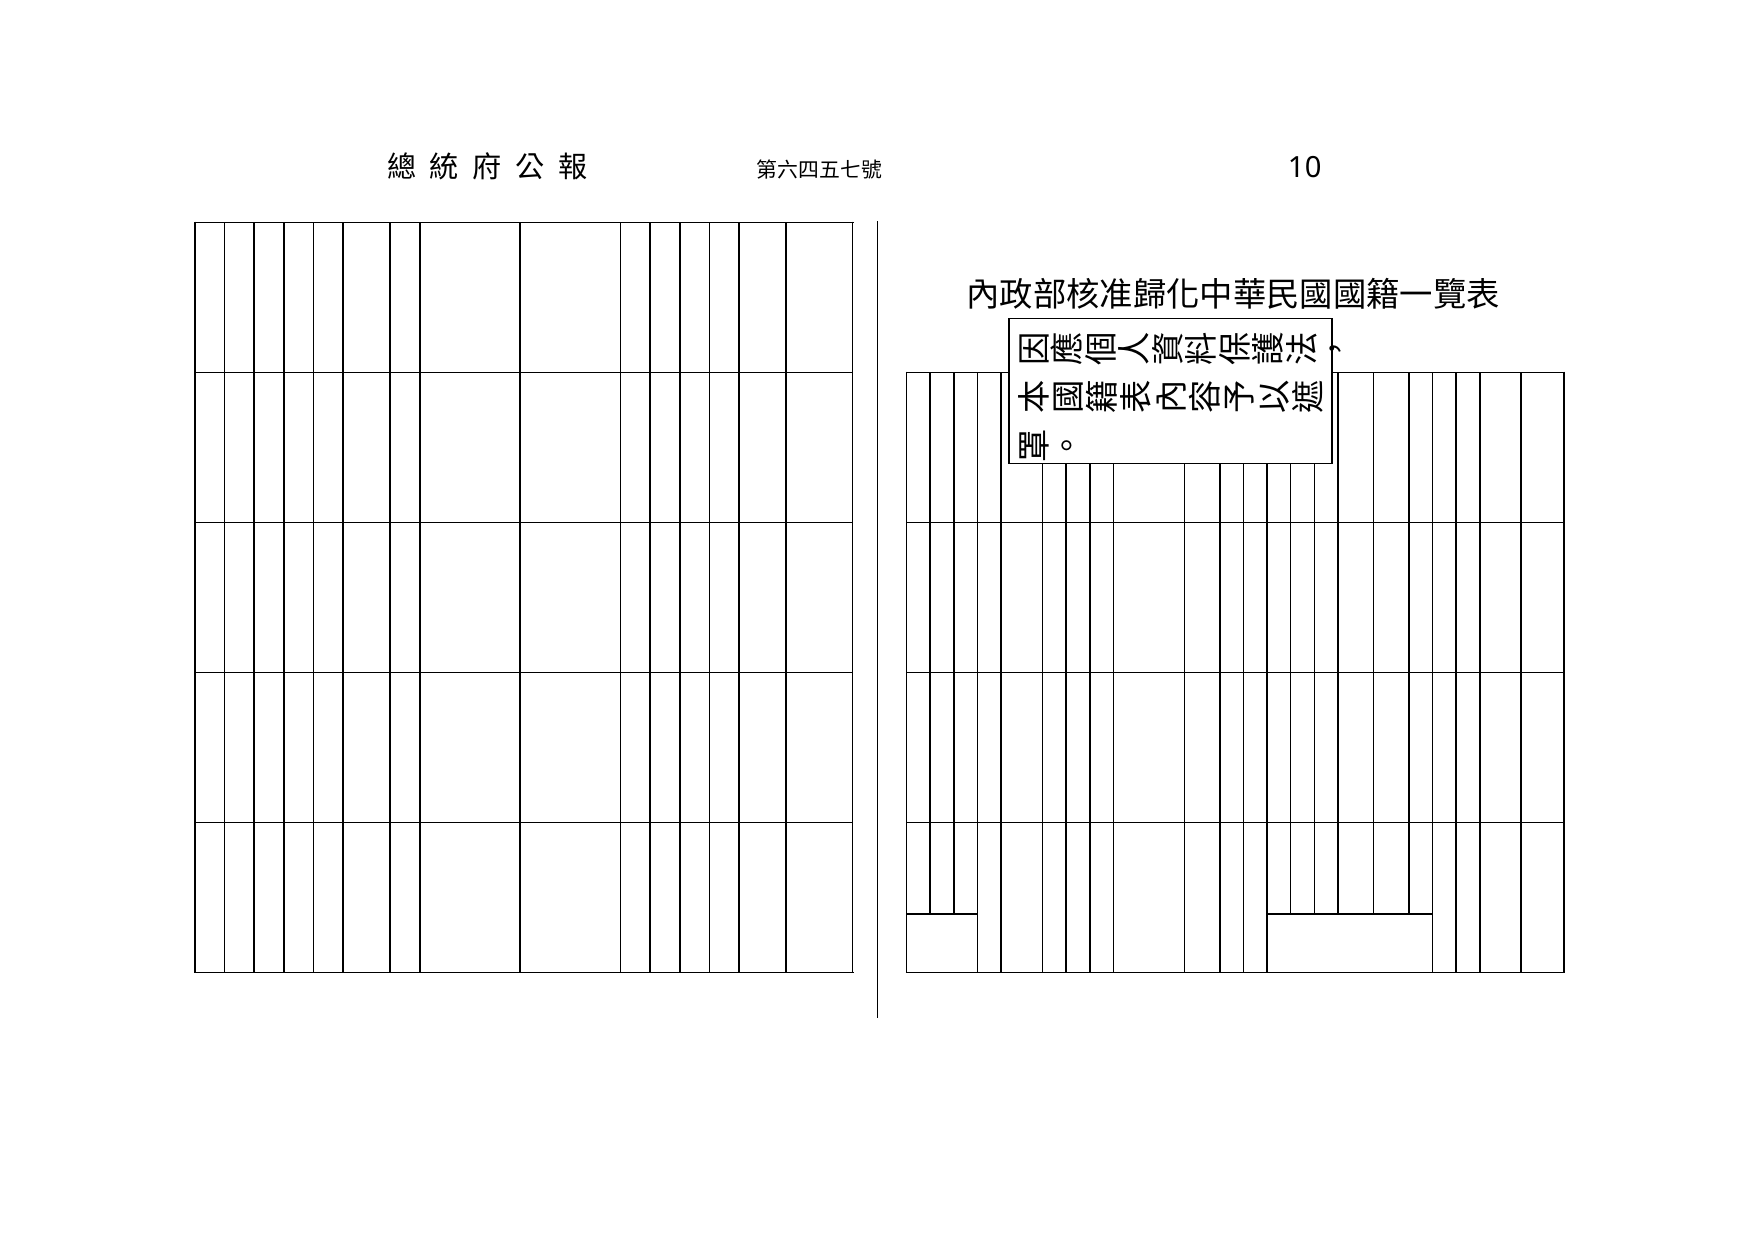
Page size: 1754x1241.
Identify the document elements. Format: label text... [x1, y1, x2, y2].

table_cell [1221, 823, 1243, 972]
table_cell [1315, 673, 1337, 822]
table_cell [931, 523, 953, 672]
table_cell [285, 823, 313, 972]
table_cell [1221, 673, 1243, 822]
table_cell [314, 373, 342, 522]
table_cell [1522, 523, 1563, 672]
table_cell [1002, 823, 1042, 972]
table_cell [651, 673, 679, 822]
table_cell [1268, 673, 1290, 822]
table_cell [344, 223, 389, 372]
table_cell [421, 673, 519, 822]
table_cell [787, 373, 852, 522]
table_cell [621, 673, 649, 822]
table_cell [907, 673, 929, 822]
table_cell [225, 673, 253, 822]
table_cell [1522, 673, 1563, 822]
table_cell [521, 673, 620, 822]
table_cell [1043, 523, 1065, 672]
table_cell [1268, 523, 1290, 672]
table_cell [651, 223, 679, 372]
table_cell [1481, 673, 1520, 822]
table_cell [681, 223, 709, 372]
table_cell [740, 673, 785, 822]
table_cell [225, 523, 253, 672]
table_cell [621, 223, 649, 372]
table_cell [955, 823, 977, 913]
table_cell [344, 523, 389, 672]
table_cell [651, 523, 679, 672]
table_cell [1481, 523, 1520, 672]
table_cell [710, 373, 738, 522]
table_cell [285, 373, 313, 522]
table_cell [521, 523, 620, 672]
table_cell [978, 823, 1000, 972]
table_cell [1410, 673, 1432, 822]
table_cell [1114, 673, 1184, 822]
table_cell [1067, 523, 1089, 672]
table_cell [521, 823, 620, 972]
table_cell [1374, 823, 1408, 913]
table_cell [314, 823, 342, 972]
table_cell [391, 823, 419, 972]
table_cell [255, 373, 283, 522]
table_cell [1339, 823, 1373, 913]
table_cell [1067, 673, 1089, 822]
table_cell [740, 523, 785, 672]
table_cell [1374, 523, 1408, 672]
table_cell [651, 373, 679, 522]
table_header [1067, 464, 1089, 522]
table_cell [1268, 823, 1290, 913]
table_cell [907, 915, 977, 972]
table_cell [391, 373, 419, 522]
table_cell [1315, 523, 1337, 672]
table_cell [1091, 673, 1113, 822]
table_cell [344, 673, 389, 822]
table_cell [1002, 523, 1042, 672]
table_header [1433, 373, 1455, 522]
table_cell [314, 223, 342, 372]
table_cell [344, 823, 389, 972]
table_cell [681, 673, 709, 822]
table_cell [787, 673, 852, 822]
table_cell [314, 673, 342, 822]
table_cell [1457, 523, 1479, 672]
table_cell [196, 373, 224, 522]
table_cell [1244, 823, 1266, 972]
table_cell [1433, 823, 1455, 972]
table_cell [1185, 523, 1219, 672]
table_cell [225, 823, 253, 972]
table_cell [1091, 823, 1113, 972]
table_cell [710, 673, 738, 822]
table_cell [955, 523, 977, 672]
table_cell [196, 223, 224, 372]
table_cell [1268, 915, 1432, 972]
table_cell [621, 373, 649, 522]
table_cell [285, 523, 313, 672]
table_header [1374, 373, 1408, 522]
table_header [955, 373, 977, 522]
table_cell [196, 523, 224, 672]
table_cell [955, 673, 977, 822]
table_cell [907, 823, 929, 913]
table_cell [978, 523, 1000, 672]
table_cell [344, 373, 389, 522]
table_cell [710, 523, 738, 672]
table_cell [1043, 823, 1065, 972]
table_cell [740, 373, 785, 522]
table_header [1315, 373, 1337, 522]
table_cell [978, 673, 1000, 822]
table_cell [1291, 823, 1314, 913]
table_cell [621, 523, 649, 672]
table_cell [1221, 523, 1243, 672]
table_cell [391, 673, 419, 822]
table_cell [285, 673, 313, 822]
table_cell [621, 823, 649, 972]
table_cell [787, 523, 852, 672]
table_cell [255, 223, 283, 372]
table_cell [421, 523, 519, 672]
table_header [1114, 464, 1184, 522]
table_cell [681, 373, 709, 522]
table_cell [651, 823, 679, 972]
table_cell [1433, 523, 1455, 672]
table_cell [1522, 823, 1563, 972]
table_cell [1339, 523, 1373, 672]
table_header [1043, 464, 1065, 522]
table_cell [391, 523, 419, 672]
table_cell [931, 823, 953, 913]
table_cell [314, 523, 342, 672]
table_cell [681, 823, 709, 972]
table_header [907, 373, 929, 522]
table_cell [710, 823, 738, 972]
table_cell [740, 223, 785, 372]
table_cell [1315, 823, 1337, 913]
table_cell [740, 823, 785, 972]
table_cell [1339, 673, 1373, 822]
text 內政部核准歸化中華民國國籍一覽表 [907, 222, 1559, 328]
table_header [978, 373, 1000, 522]
table_cell [1410, 823, 1432, 913]
table_header [1291, 464, 1314, 522]
table_cell [225, 223, 253, 372]
table_cell [1002, 673, 1042, 822]
table_cell [1244, 673, 1266, 822]
table_header [1339, 373, 1373, 522]
table_cell [1185, 823, 1219, 972]
table_cell [1185, 673, 1219, 822]
table_cell [931, 673, 953, 822]
table_header [1481, 373, 1520, 522]
table_cell [391, 223, 419, 372]
table_cell [681, 523, 709, 672]
table_header [1002, 373, 1042, 522]
table_cell [787, 823, 852, 972]
table_cell [1291, 673, 1314, 822]
table_header [1185, 464, 1219, 522]
table_header [1221, 464, 1243, 522]
table_cell [1291, 523, 1314, 672]
table_cell [421, 223, 519, 372]
table_cell [1244, 523, 1266, 672]
table_cell [225, 373, 253, 522]
table_header [1244, 464, 1266, 522]
table_cell [196, 823, 224, 972]
table_cell [521, 373, 620, 522]
table_cell [285, 223, 313, 372]
table_cell [1114, 823, 1184, 972]
table_header [1457, 373, 1479, 522]
table_cell [255, 523, 283, 672]
table_header [931, 373, 953, 522]
table_cell [421, 823, 519, 972]
table_header [1522, 373, 1563, 522]
table_header [1091, 464, 1113, 522]
table_cell [255, 673, 283, 822]
table_header [1268, 464, 1290, 522]
table_cell [1114, 523, 1184, 672]
table_cell [710, 223, 738, 372]
table_cell [1410, 523, 1432, 672]
table_cell [1433, 673, 1455, 822]
table_cell [1457, 673, 1479, 822]
table_cell [1481, 823, 1520, 972]
table_cell [196, 673, 224, 822]
table_header [1410, 373, 1432, 522]
table_cell [1457, 823, 1479, 972]
table_cell [1067, 823, 1089, 972]
table_cell [787, 223, 852, 372]
table_cell [1091, 523, 1113, 672]
table_cell [907, 523, 929, 672]
table_cell [255, 823, 283, 972]
table_cell [1043, 673, 1065, 822]
table_cell [1374, 673, 1408, 822]
table_cell [421, 373, 519, 522]
table_cell [521, 223, 620, 372]
